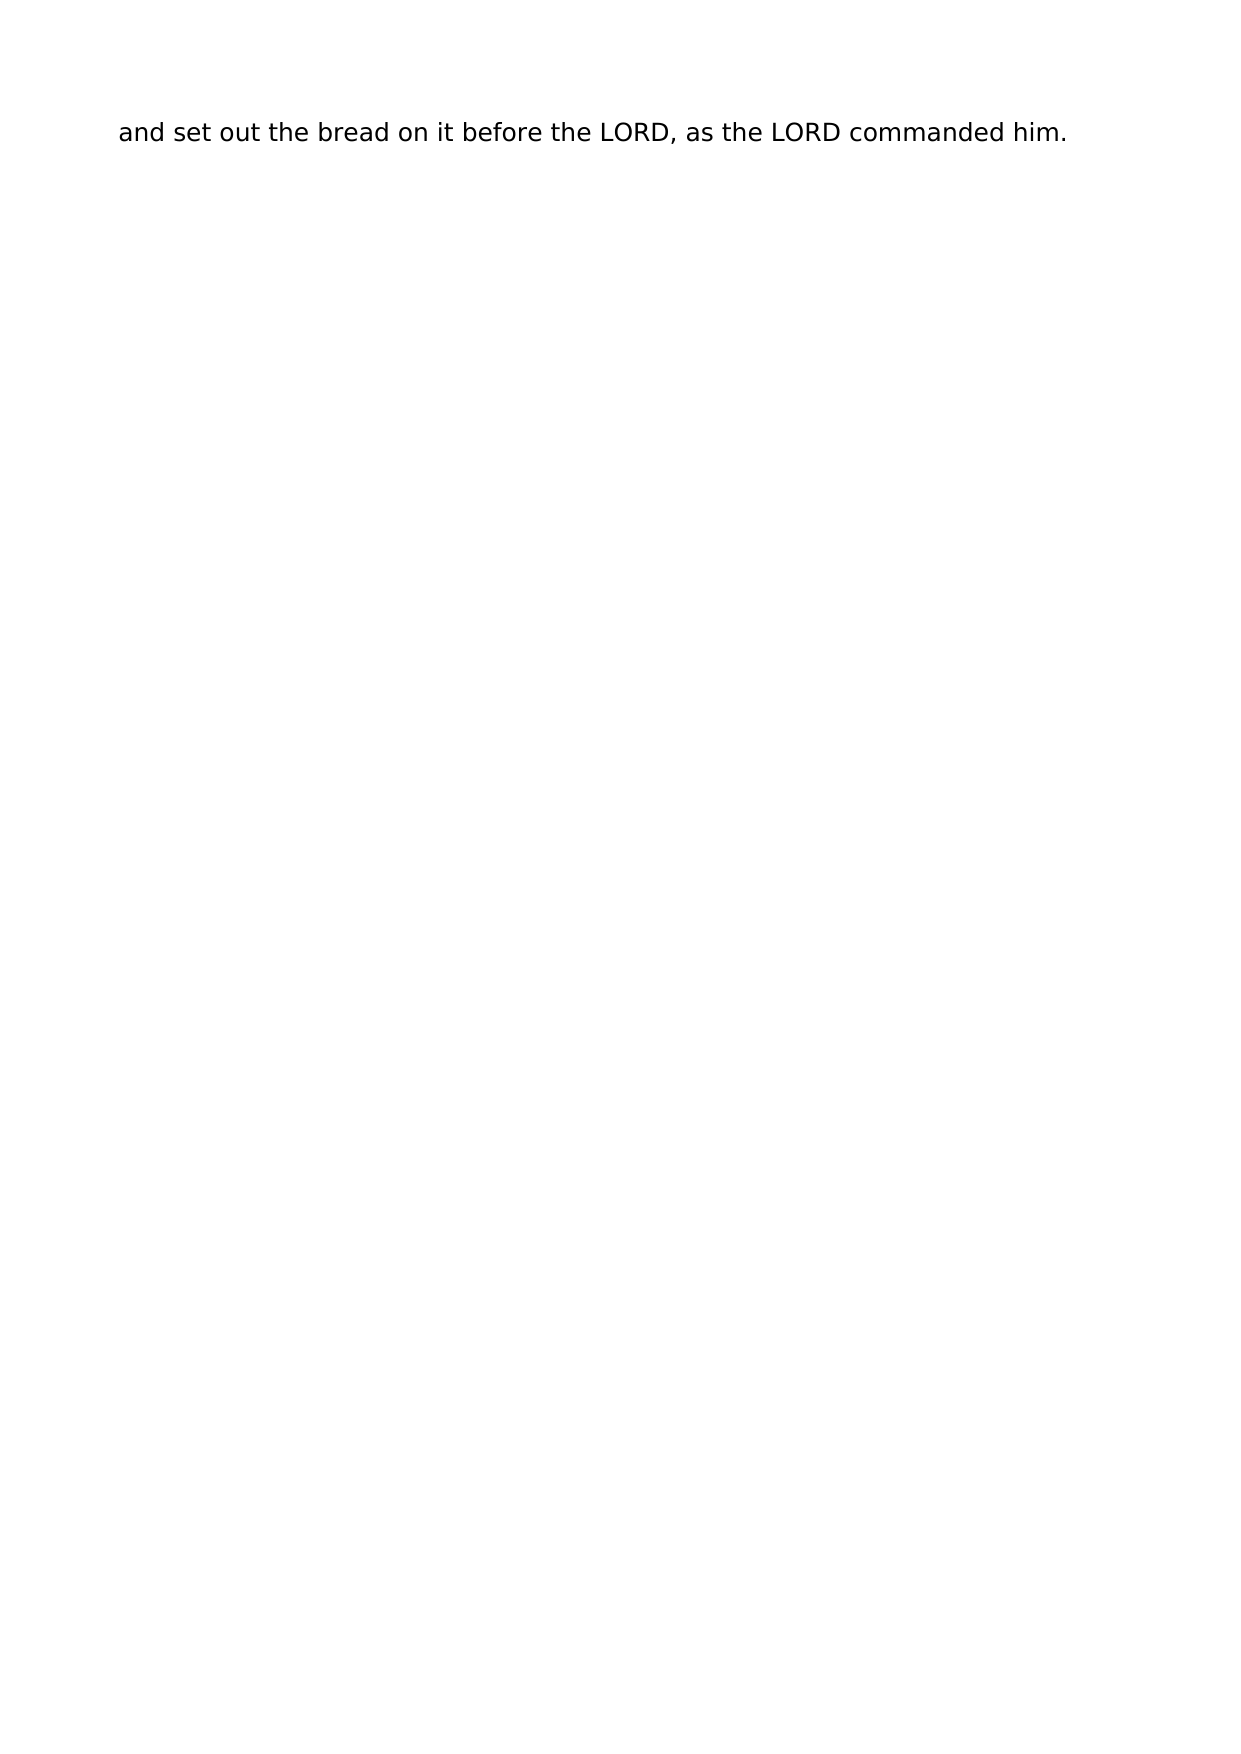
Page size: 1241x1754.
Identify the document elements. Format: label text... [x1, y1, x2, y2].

text and set out the bread on it before the LORD, as the LORD commanded him. [118, 118, 1122, 147]
